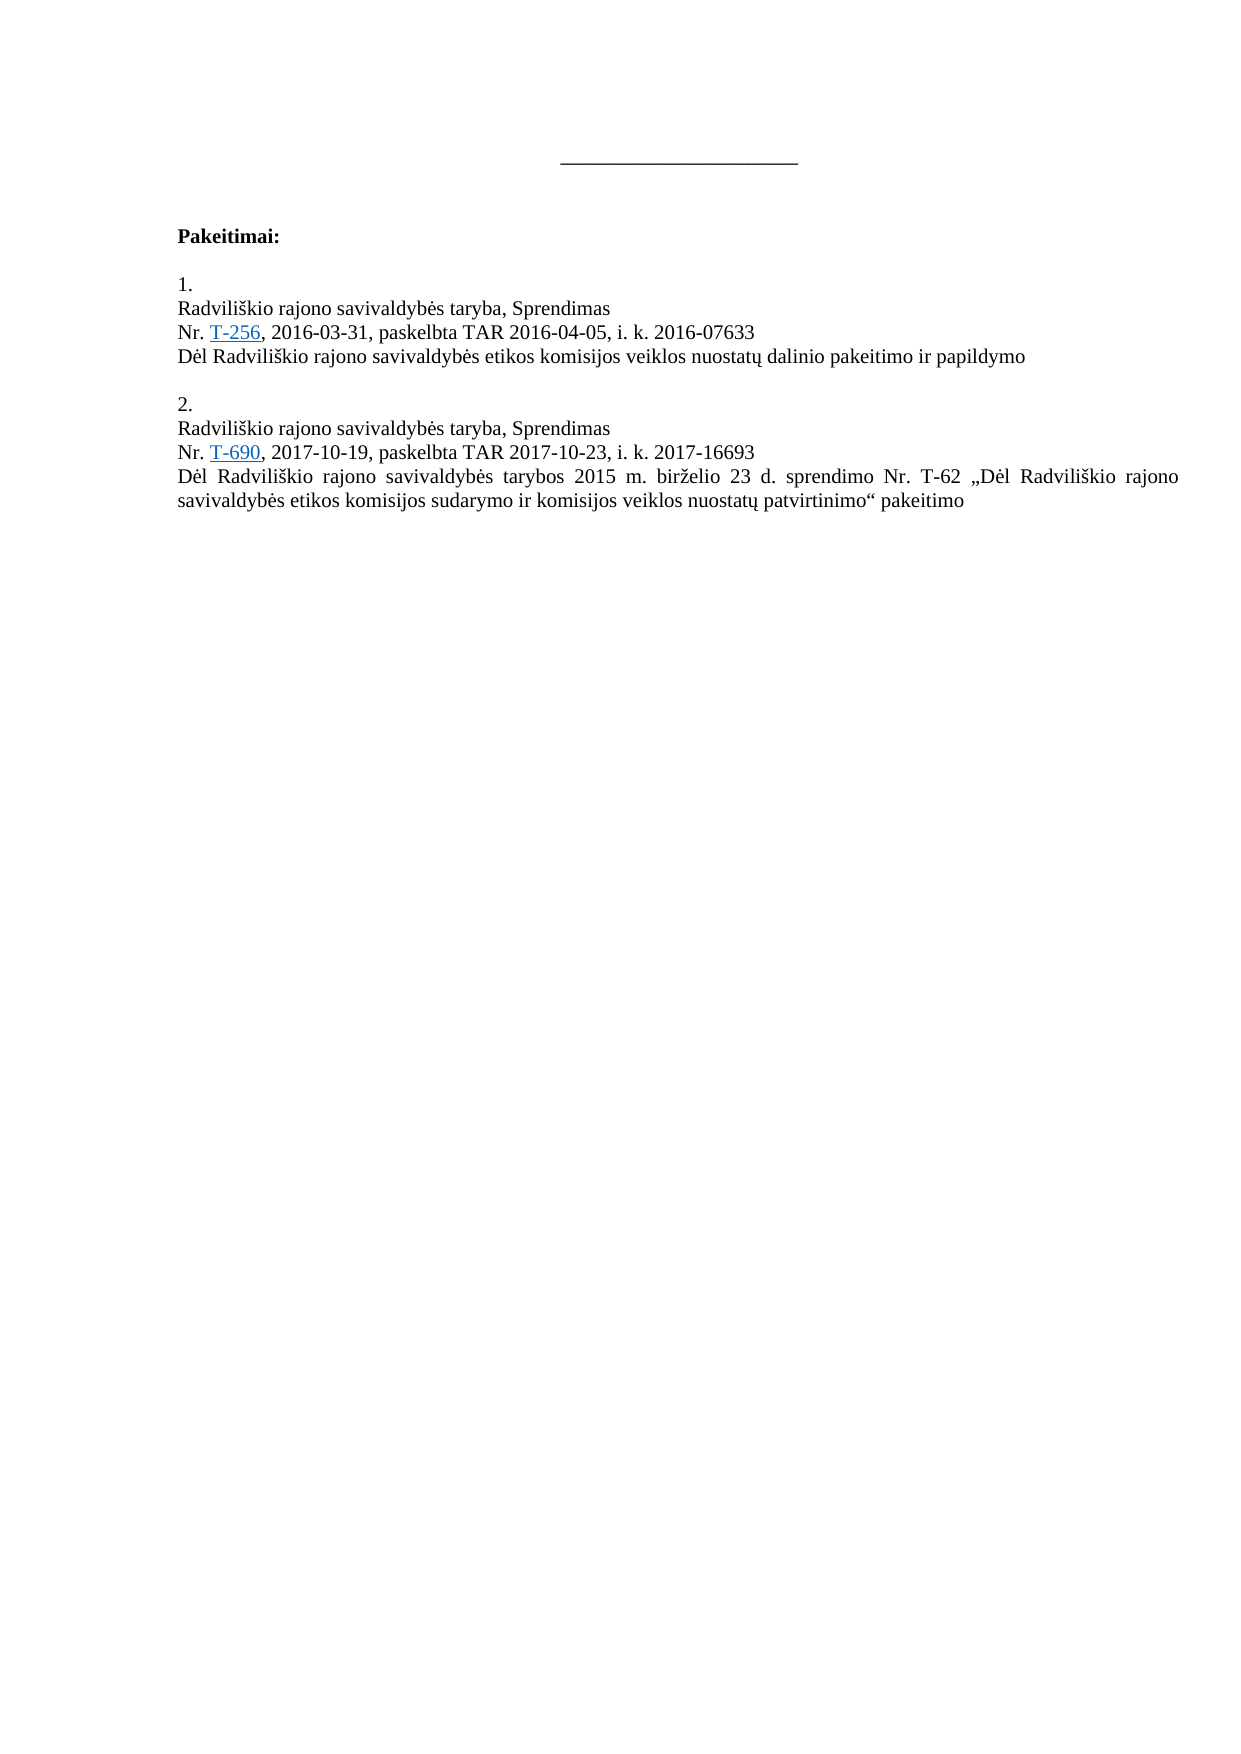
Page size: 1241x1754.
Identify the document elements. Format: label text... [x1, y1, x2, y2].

text 1. [177, 272, 1181, 296]
text ––––––––––––––––––– [177, 147, 1181, 176]
text Dėl Radviliškio rajono savivaldybės tarybos 2015 m. birželio 23 d. sprendimo Nr. T-62 „Dėl Radviliškio rajono savivaldybės etikos komisijos sudarymo ir komisijos veiklos nuostatų patvirtinimo“ pakeitimo [177, 464, 1181, 512]
text Radviliškio rajono savivaldybės taryba, Sprendimas [177, 416, 1181, 440]
text Dėl Radviliškio rajono savivaldybės etikos komisijos veiklos nuostatų dalinio pakeitimo ir papildymo [177, 344, 1181, 368]
text 2. [177, 392, 1181, 416]
text Pakeitimai: [177, 224, 1181, 248]
text Nr. T-690, 2017-10-19, paskelbta TAR 2017-10-23, i. k. 2017-16693 [177, 440, 1181, 464]
text Nr. T-256, 2016-03-31, paskelbta TAR 2016-04-05, i. k. 2016-07633 [177, 320, 1181, 344]
text Radviliškio rajono savivaldybės taryba, Sprendimas [177, 296, 1181, 320]
